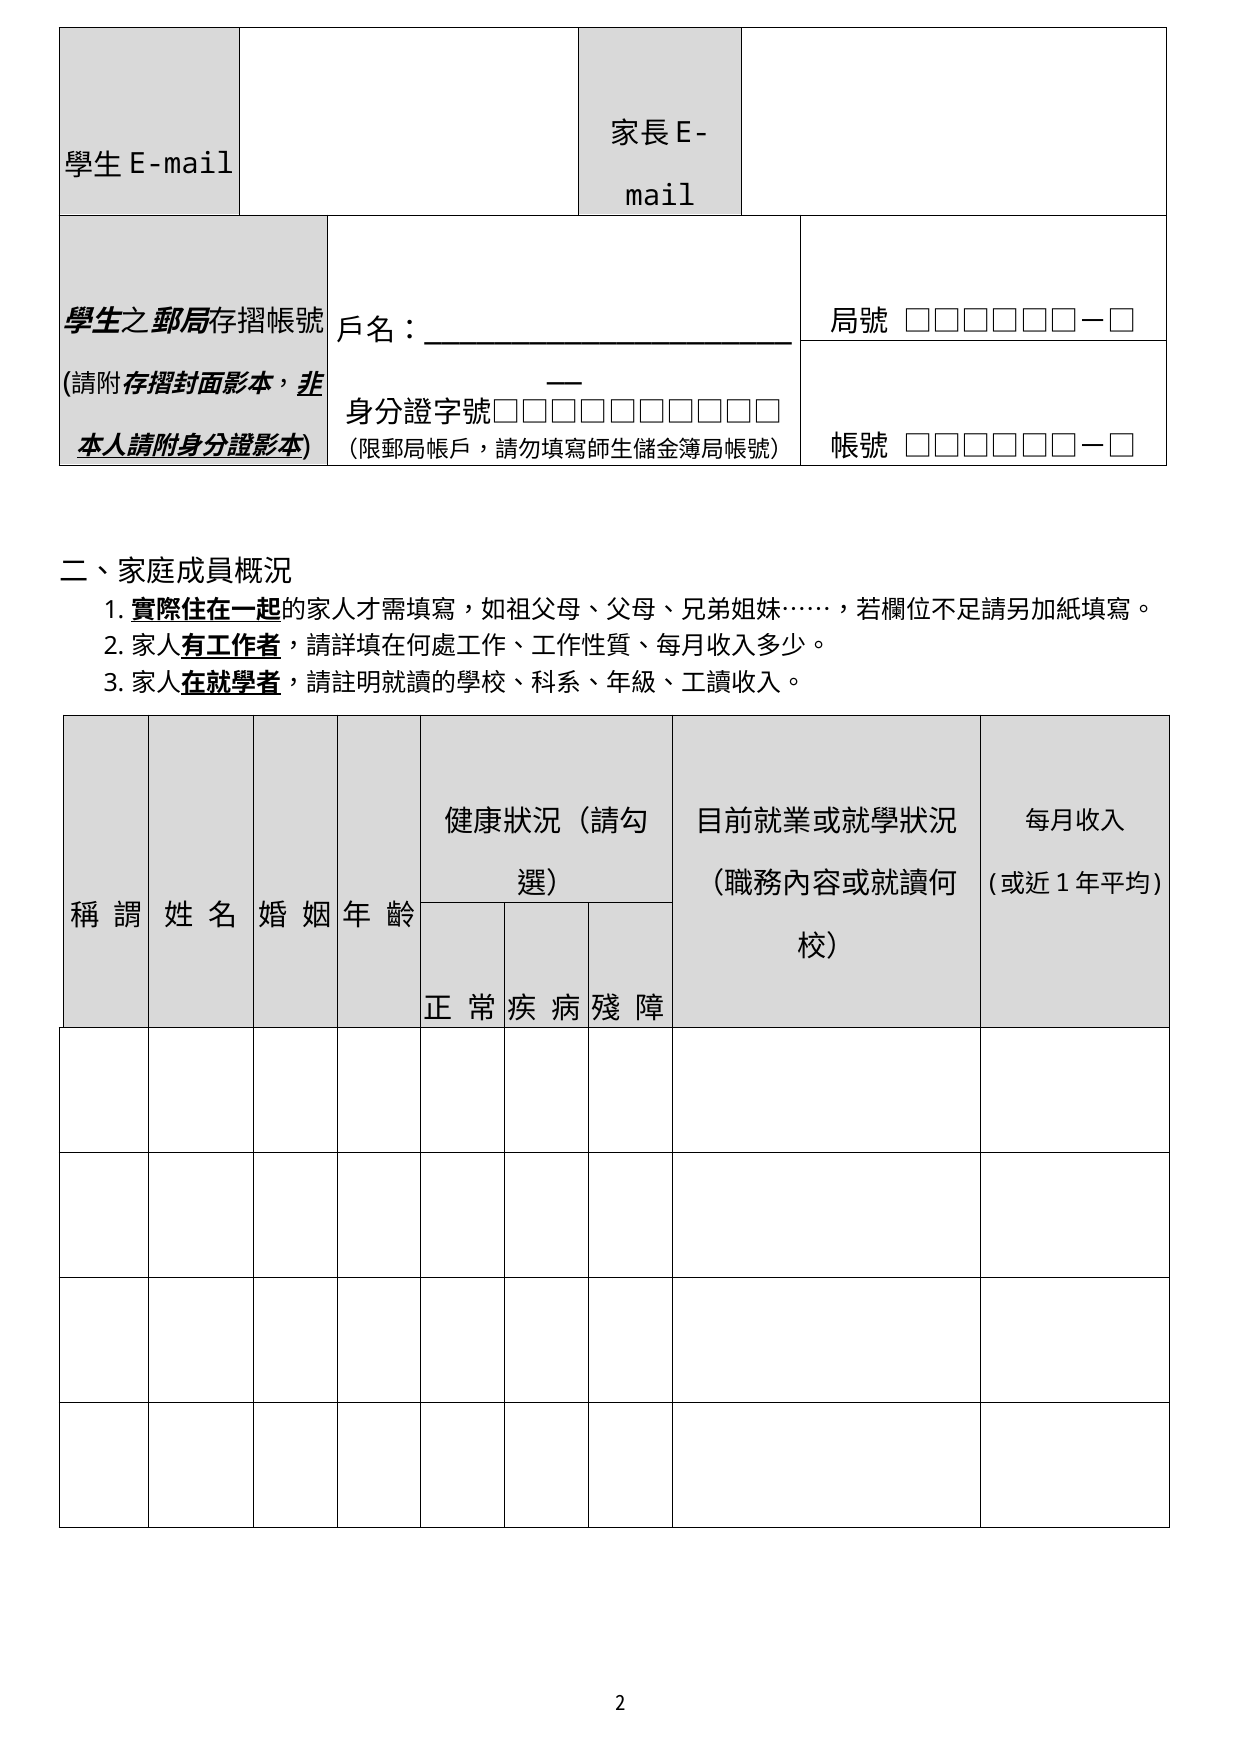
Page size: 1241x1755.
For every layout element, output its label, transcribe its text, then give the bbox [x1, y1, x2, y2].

table_header 健康狀況（請勾選） [421, 716, 672, 902]
table_cell [338, 1403, 420, 1527]
table_cell [505, 1278, 588, 1402]
table_cell [59, 902, 63, 1027]
table_cell [421, 1403, 504, 1527]
text 二、家庭成員概況 [59, 527, 1181, 589]
table_cell 學生之郵局存摺帳號 (請附存摺封面影本，非本人請附身分證影本) [60, 216, 327, 464]
table_header 婚 姻 [254, 716, 337, 1027]
table_cell [254, 1028, 337, 1152]
table_cell [60, 1028, 148, 1152]
table_cell [421, 1278, 504, 1402]
table_cell [589, 1153, 672, 1277]
table_cell [673, 1278, 980, 1402]
text 3. 家人在就學者，請註明就讀的學校、科系、年級、工讀收入。 [103, 662, 1181, 698]
table_cell [981, 1403, 1169, 1527]
table_cell [338, 1028, 420, 1152]
table_header 姓 名 [149, 716, 253, 1027]
table_cell 正 常 [421, 903, 504, 1027]
table_cell [589, 1028, 672, 1152]
table_cell 局號 □□□□□□－□ [801, 216, 1166, 339]
table_cell [673, 1403, 980, 1527]
table_cell [589, 1403, 672, 1527]
table_cell 家長E-mail [579, 28, 741, 214]
table_cell [338, 1153, 420, 1277]
table_cell [421, 1153, 504, 1277]
table_header 每月收入 (或近1年平均) [981, 716, 1169, 1027]
text 1. 實際住在一起的家人才需填寫，如祖父母、父母、兄弟姐妹……，若欄位不足請另加紙填寫。 [103, 589, 1181, 626]
table_cell [254, 1403, 337, 1527]
table_cell 學生E-mail [60, 28, 239, 214]
table_cell [149, 1403, 253, 1527]
table_cell [60, 1278, 148, 1402]
table_cell [673, 1028, 980, 1152]
table_cell [673, 1153, 980, 1277]
table_cell [505, 1153, 588, 1277]
table_cell 疾 病 [505, 903, 588, 1027]
table_cell [505, 1028, 588, 1152]
table_cell [505, 1403, 588, 1527]
table_cell [254, 1278, 337, 1402]
table_cell [981, 1153, 1169, 1277]
table_header 目前就業或就學狀況 （職務內容或就讀何校） [673, 716, 980, 1027]
table_cell [589, 1278, 672, 1402]
table_cell [421, 1028, 504, 1152]
table_header 稱 謂 [64, 716, 148, 1027]
table_cell [981, 1278, 1169, 1402]
table_header [59, 715, 63, 902]
table_cell [254, 1153, 337, 1277]
table_cell 殘 障 [589, 903, 672, 1027]
table_cell [981, 1028, 1169, 1152]
table_cell [240, 28, 578, 214]
table_header 年 齡 [338, 716, 420, 1027]
table_cell [60, 1403, 148, 1527]
table_cell 戶名：_______________________ 身分證字號□□□□□□□□□□ （限郵局帳戶，請勿填寫師生儲金簿局帳號） [328, 216, 800, 464]
table_cell [60, 1153, 148, 1277]
table_cell [742, 28, 1166, 214]
text 2. 家人有工作者，請詳填在何處工作、工作性質、每月收入多少。 [103, 626, 1181, 662]
table_cell [149, 1278, 253, 1402]
table_cell 帳號 □□□□□□－□ [801, 341, 1166, 464]
table_cell [338, 1278, 420, 1402]
table_cell [149, 1028, 253, 1152]
table_cell [149, 1153, 253, 1277]
